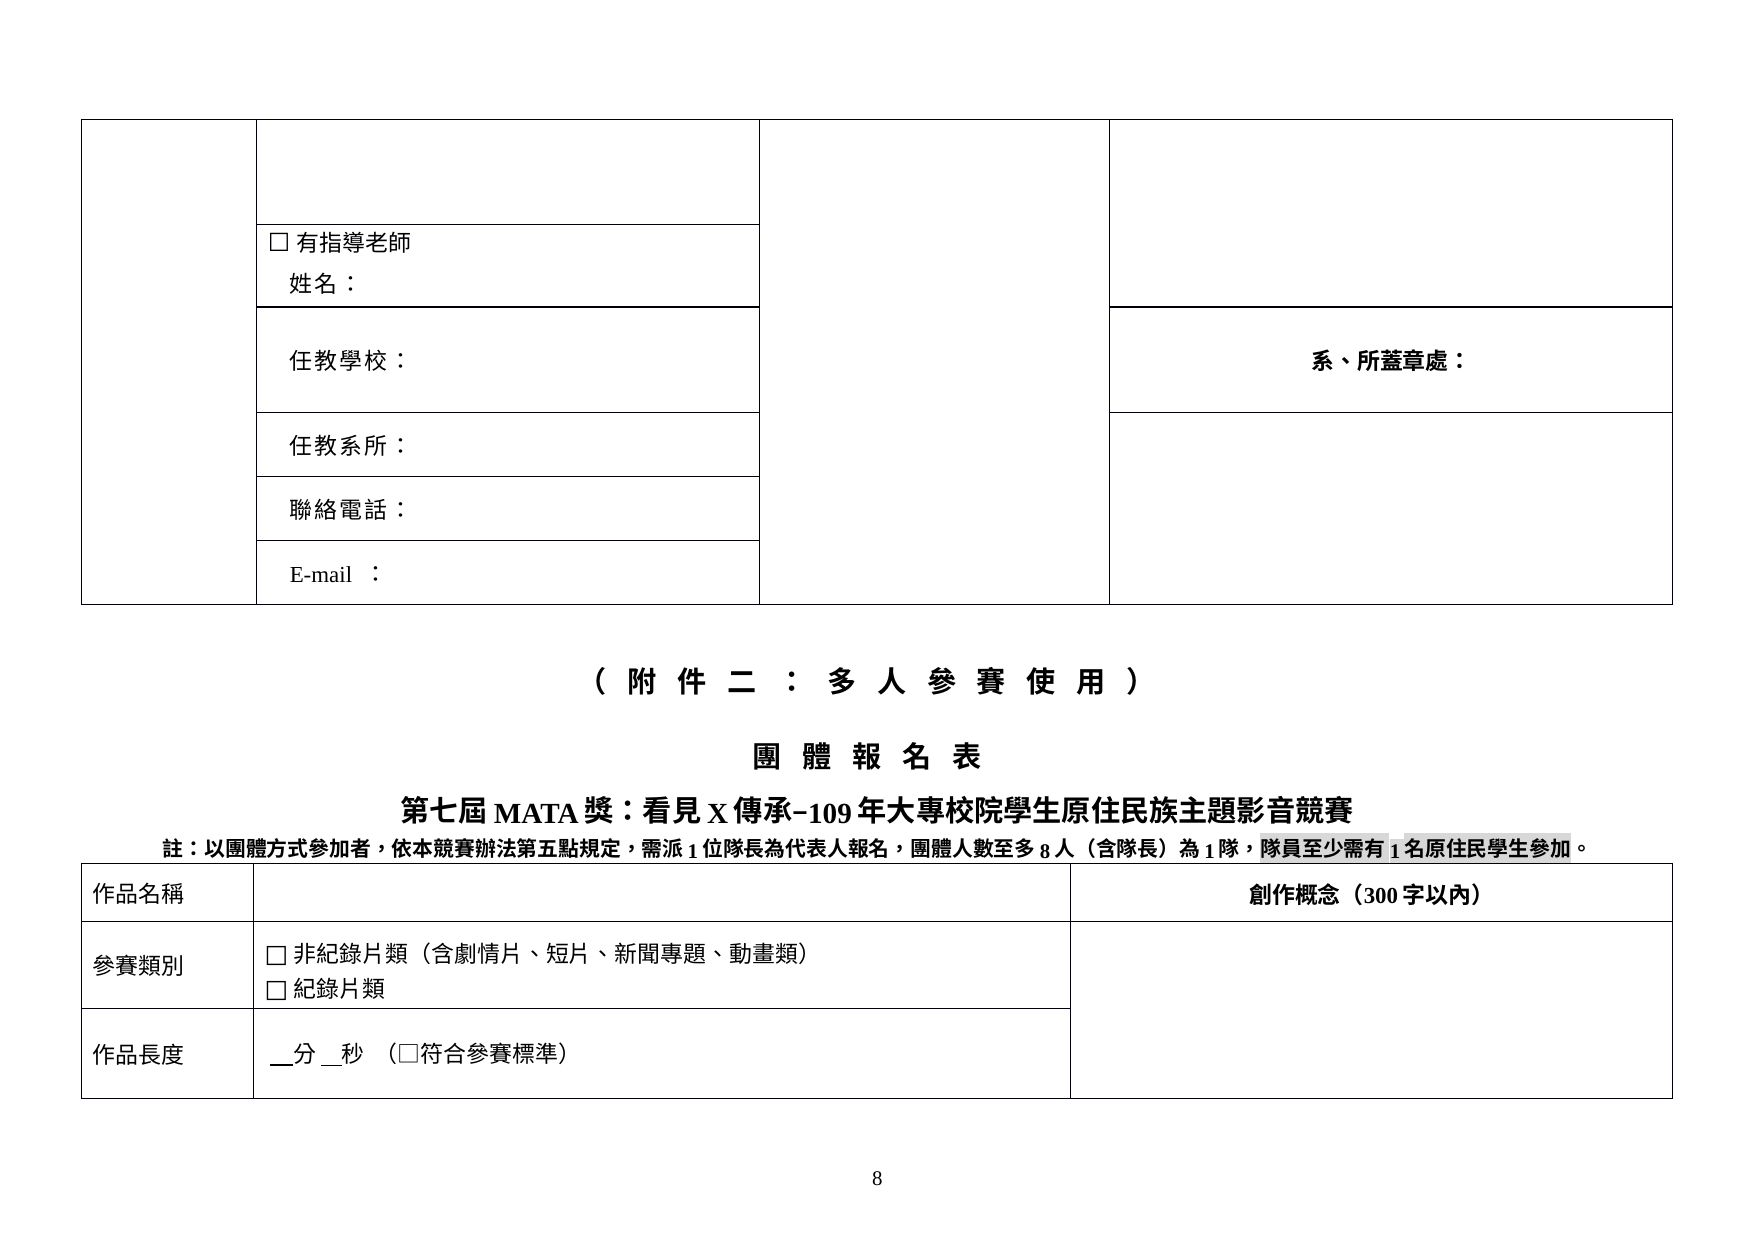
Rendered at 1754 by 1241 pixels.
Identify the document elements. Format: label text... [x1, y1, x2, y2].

table_cell 任教學校： [257, 308, 759, 412]
table_header [254, 864, 1070, 921]
table_cell [257, 120, 759, 224]
table_cell 系、所蓋章處： [1110, 308, 1672, 412]
table_cell ☐ 有指導老師 姓名： [257, 225, 759, 306]
table_cell [1071, 922, 1672, 1098]
table_cell 作品長度 [82, 1009, 253, 1098]
table_cell [82, 120, 256, 603]
table_cell 任教系所： [257, 413, 759, 476]
table_header 作品名稱 [82, 864, 253, 921]
table_cell [1110, 413, 1672, 603]
table_cell E-mail： [257, 541, 759, 603]
table_header 創作概念（300字以內） [1071, 864, 1672, 921]
text 註：以團體方式參加者，依本競賽辦法第五點規定，需派1位隊長為代表人報名，團體人數至多8人（含隊長）為1隊，隊員至少需有1名原住民學生參加。 [89, 829, 1664, 863]
text （附件二：多人參賽使用） [89, 642, 1664, 717]
table_cell [1110, 120, 1672, 306]
table_cell 參賽類別 [82, 922, 253, 1008]
table_cell [760, 120, 1109, 603]
text 團體報名表 [89, 717, 1664, 792]
table_cell □ 非紀錄片類（含劇情片、短片、新聞專題、動畫類） □ 紀錄片類 [254, 922, 1070, 1008]
table_cell 分 秒 （□符合參賽標準） [254, 1009, 1070, 1098]
table_cell 聯絡電話： [257, 477, 759, 540]
text 第七屆MATA獎：看見X傳承–109年大專校院學生原住民族主題影音競賽 [89, 792, 1664, 829]
